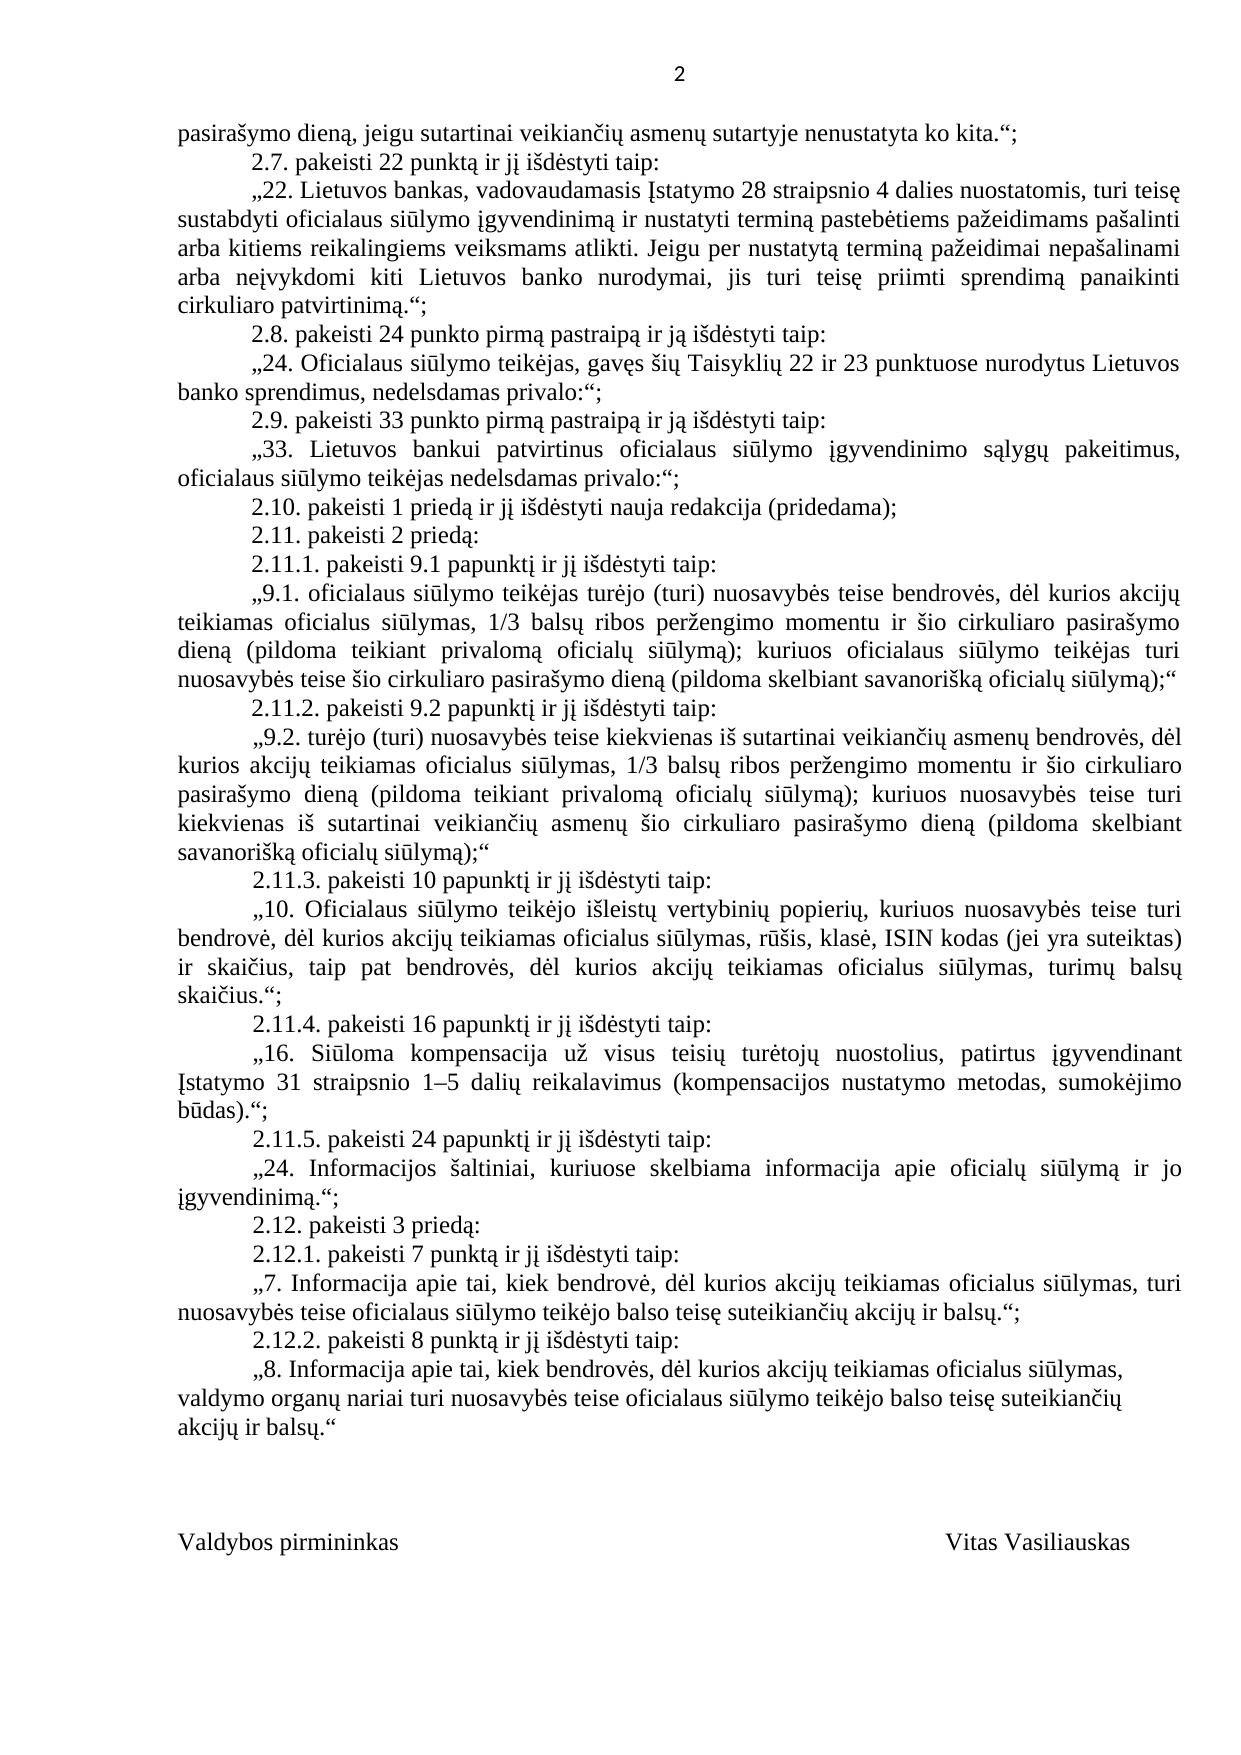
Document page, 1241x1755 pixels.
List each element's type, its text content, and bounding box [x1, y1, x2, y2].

text 2.9. pakeisti 33 punkto pirmą pastraipą ir ją išdėstyti taip: [177, 406, 1181, 434]
text 2.11.2. pakeisti 9.2 papunktį ir jį išdėstyti taip: [177, 693, 1181, 722]
text 2.11.4. pakeisti 16 papunktį ir jį išdėstyti taip: [177, 1009, 1183, 1038]
text 2.11.5. pakeisti 24 papunktį ir jį išdėstyti taip: [177, 1124, 1183, 1153]
text 2.10. pakeisti 1 priedą ir jį išdėstyti nauja redakcija (pridedama); [177, 492, 1181, 521]
text „10. Oficialaus siūlymo teikėjo išleistų vertybinių popierių, kuriuos nuosavybės teise turi bendrovė, dėl kurios akcijų teikiamas oficialus siūlymas, rūšis, klasė, ISIN kodas (jei yra suteiktas) ir skaičius, taip pat bendrovės, dėl kurios akcijų teikiamas oficialus siūlymas, turimų balsų skaičius.“; [177, 894, 1183, 1009]
text 2.12.1. pakeisti 7 punktą ir jį išdėstyti taip: [177, 1239, 1183, 1268]
text 2.8. pakeisti 24 punkto pirmą pastraipą ir ją išdėstyti taip: [177, 319, 1181, 348]
text „8. Informacija apie tai, kiek bendrovės, dėl kurios akcijų teikiamas oficialus siūlymas, valdymo organų nariai turi nuosavybės teise oficialaus siūlymo teikėjo balso teisę suteikiančių akcijų ir balsų.“ [177, 1354, 1181, 1441]
text 2.12.2. pakeisti 8 punktą ir jį išdėstyti taip: [177, 1326, 1183, 1354]
text „7. Informacija apie tai, kiek bendrovė, dėl kurios akcijų teikiamas oficialus siūlymas, turi nuosavybės teise oficialaus siūlymo teikėjo balso teisę suteikiančių akcijų ir balsų.“; [177, 1268, 1183, 1326]
text 2.11. pakeisti 2 priedą: [177, 521, 1181, 549]
text 2.12. pakeisti 3 priedą: [177, 1211, 1183, 1239]
text 2.11.3. pakeisti 10 papunktį ir jį išdėstyti taip: [177, 866, 1183, 894]
text „16. Siūloma kompensacija už visus teisių turėtojų nuostolius, patirtus įgyvendinant Įstatymo 31 straipsnio 1–5 dalių reikalavimus (kompensacijos nustatymo metodas, sumokėjimo būdas).“; [177, 1038, 1183, 1124]
text „24. Informacijos šaltiniai, kuriuose skelbiama informacija apie oficialų siūlymą ir jo įgyvendinimą.“; [177, 1153, 1183, 1211]
text „22. Lietuvos bankas, vadovaudamasis Įstatymo 28 straipsnio 4 dalies nuostatomis, turi teisę sustabdyti oficialaus siūlymo įgyvendinimą ir nustatyti terminą pastebėtiems pažeidimams pašalinti arba kitiems reikalingiems veiksmams atlikti. Jeigu per nustatytą terminą pažeidimai nepašalinami arba neįvykdomi kiti Lietuvos banko nurodymai, jis turi teisę priimti sprendimą panaikinti cirkuliaro patvirtinimą.“; [177, 176, 1181, 319]
text „9.2. turėjo (turi) nuosavybės teise kiekvienas iš sutartinai veikiančių asmenų bendrovės, dėl kurios akcijų teikiamas oficialus siūlymas, 1/3 balsų ribos peržengimo momentu ir šio cirkuliaro pasirašymo dieną (pildoma teikiant privalomą oficialų siūlymą); kuriuos nuosavybės teise turi kiekvienas iš sutartinai veikiančių asmenų šio cirkuliaro pasirašymo dieną (pildoma skelbiant savanorišką oficialų siūlymą);“ [177, 722, 1183, 866]
text „33. Lietuvos bankui patvirtinus oficialaus siūlymo įgyvendinimo sąlygų pakeitimus, oficialaus siūlymo teikėjas nedelsdamas privalo:“; [177, 434, 1181, 492]
text 2.11.1. pakeisti 9.1 papunktį ir jį išdėstyti taip: [177, 549, 1181, 578]
text Valdybos pirmininkas Vitas Vasiliauskas [177, 1527, 1181, 1556]
text „9.1. oficialaus siūlymo teikėjas turėjo (turi) nuosavybės teise bendrovės, dėl kurios akcijų teikiamas oficialus siūlymas, 1/3 balsų ribos peržengimo momentu ir šio cirkuliaro pasirašymo dieną (pildoma teikiant privalomą oficialų siūlymą); kuriuos oficialaus siūlymo teikėjas turi nuosavybės teise šio cirkuliaro pasirašymo dieną (pildoma skelbiant savanorišką oficialų siūlymą);“ [177, 578, 1181, 693]
text pasirašymo dieną, jeigu sutartinai veikiančių asmenų sutartyje nenustatyta ko kita.“; [177, 118, 1181, 147]
text „24. Oficialaus siūlymo teikėjas, gavęs šių Taisyklių 22 ir 23 punktuose nurodytus Lietuvos banko sprendimus, nedelsdamas privalo:“; [177, 348, 1181, 406]
text 2.7. pakeisti 22 punktą ir jį išdėstyti taip: [177, 147, 1181, 176]
